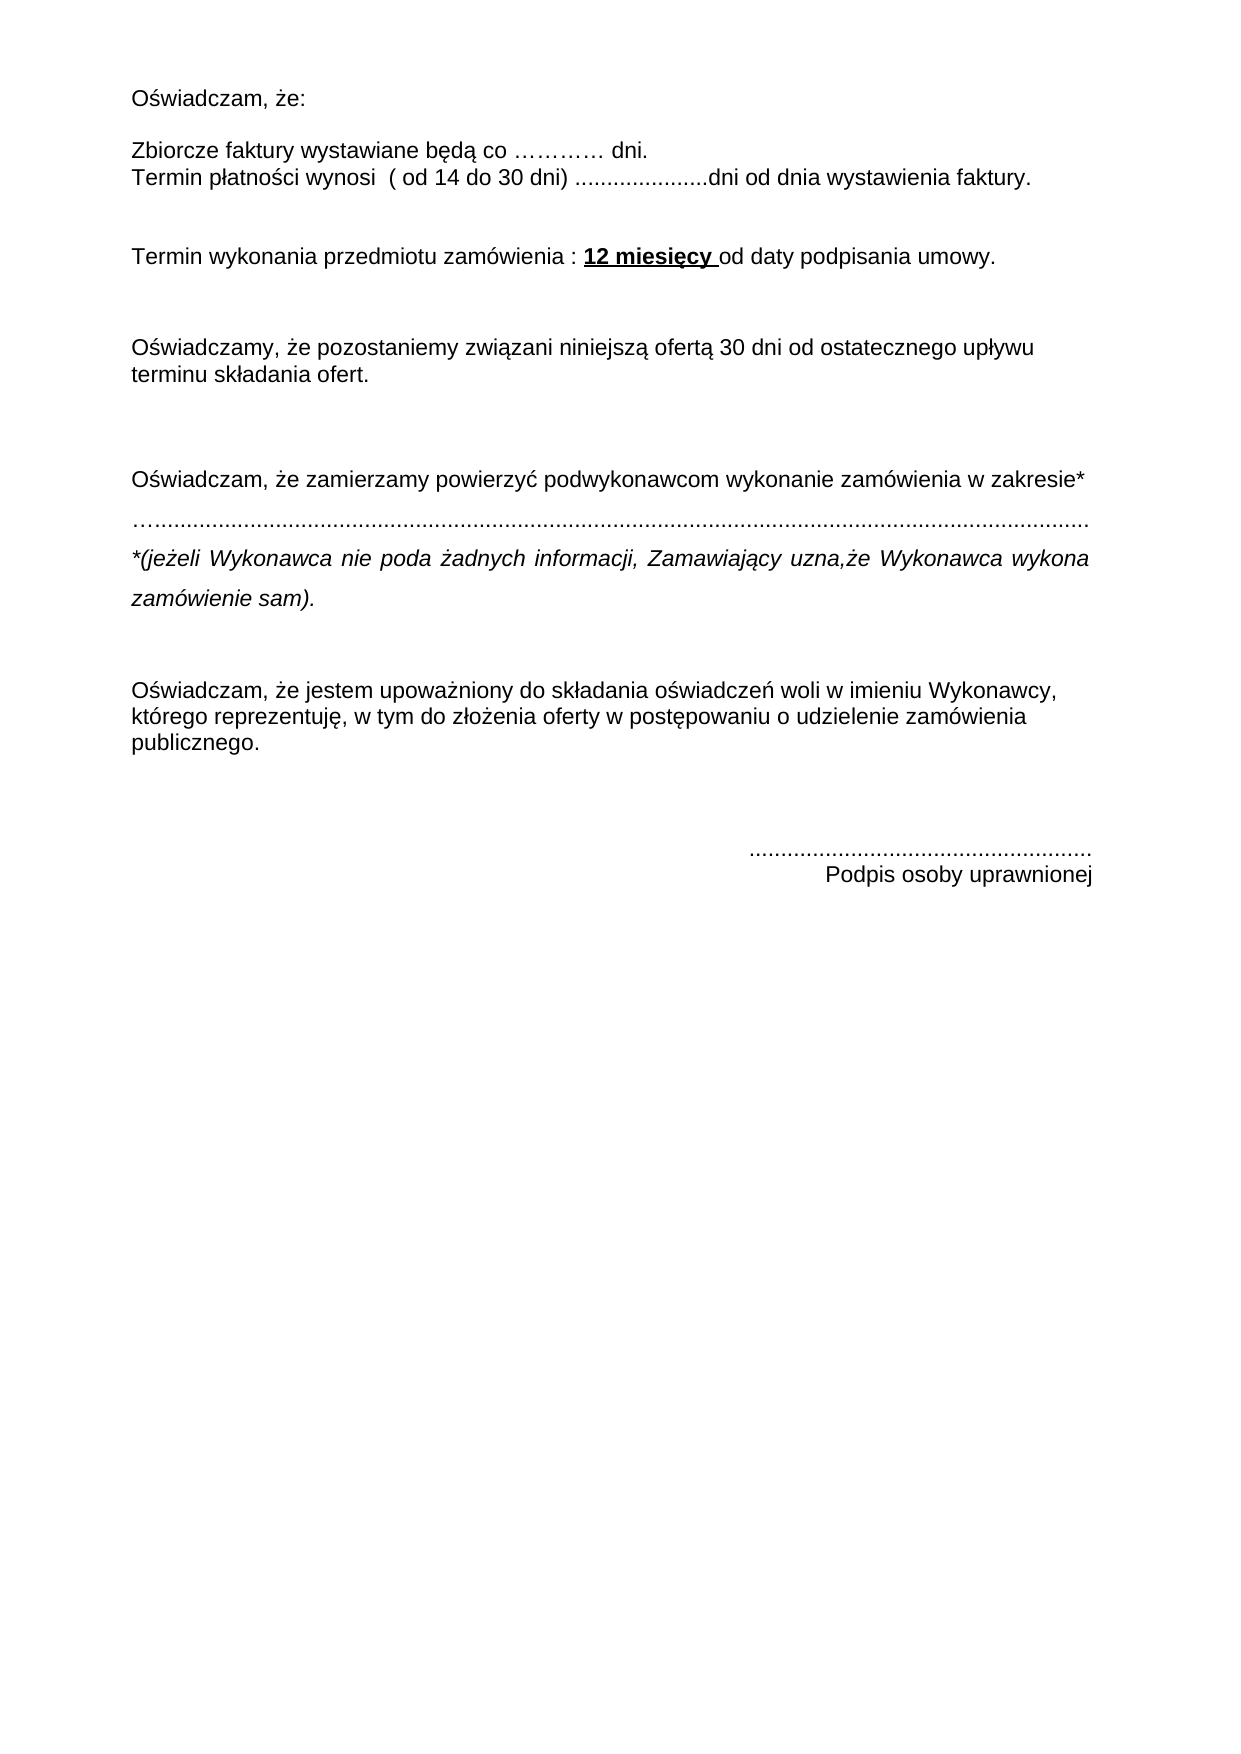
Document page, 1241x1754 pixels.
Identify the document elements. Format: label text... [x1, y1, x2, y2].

text Oświadczam, że jestem upoważniony do składania oświadczeń woli w imieniu Wykonawcy, którego reprezentuję, w tym do złożenia oferty w postępowaniu o udzielenie zamówienia publicznego. [131, 677, 1092, 756]
text Termin płatności wynosi ( od 14 do 30 dni) .....................dni od dnia wystawienia faktury. [131, 164, 1092, 190]
text …................................................................................................................................................... [131, 506, 1092, 532]
text Oświadczamy, że pozostaniemy związani niniejszą ofertą 30 dni od ostatecznego upływu terminu składania ofert. [131, 334, 1092, 387]
text Zbiorcze faktury wystawiane będą co ………… dni. [131, 137, 1092, 164]
text Oświadczam, że: [131, 84, 1092, 111]
text ...................................................... Podpis osoby uprawnionej [131, 835, 1092, 887]
text *(jeżeli Wykonawca nie poda żadnych informacji, Zamawiający uzna,że Wykonawca wykona zamówienie sam). [131, 545, 1092, 611]
text Termin wykonania przedmiotu zamówienia : 12 miesięcy od daty podpisania umowy. [131, 243, 1092, 269]
text Oświadczam, że zamierzamy powierzyć podwykonawcom wykonanie zamówienia w zakresie* [131, 466, 1092, 492]
